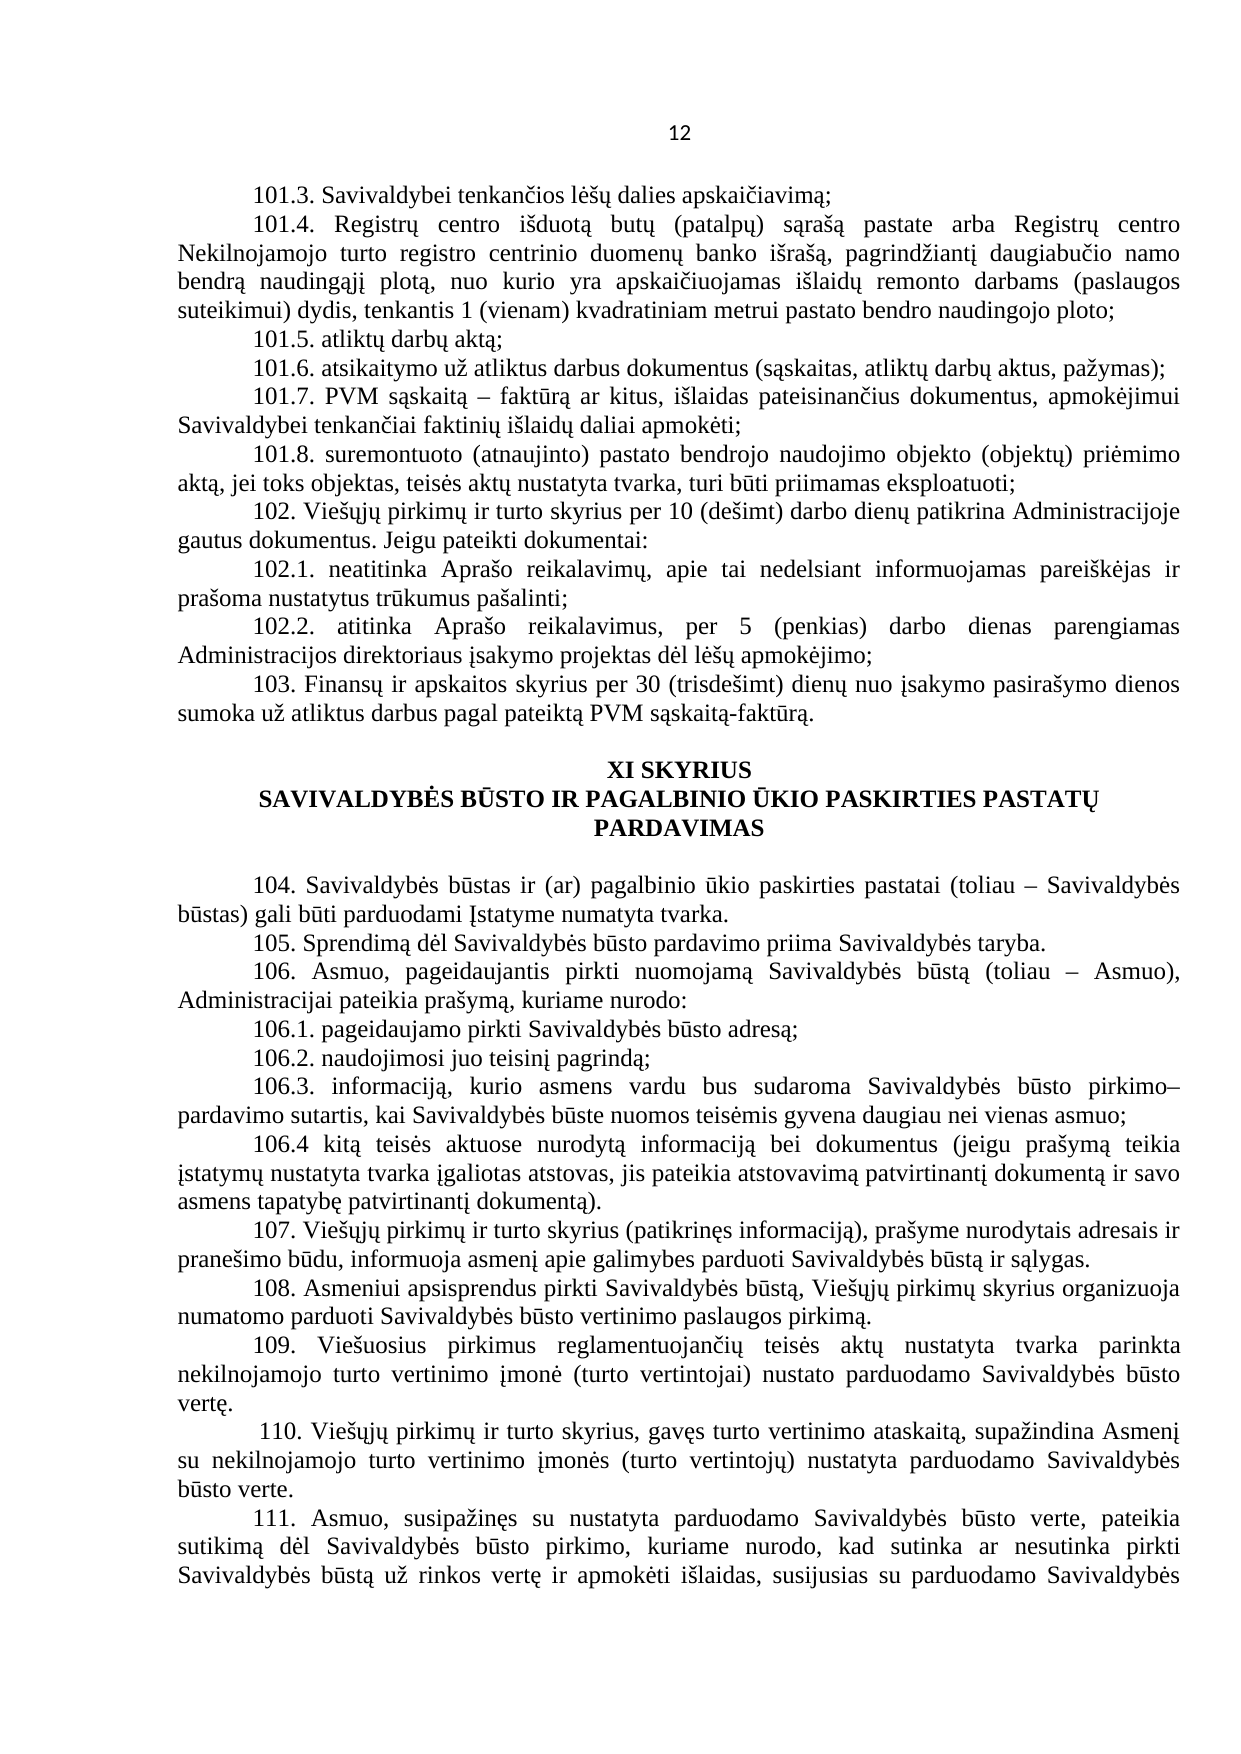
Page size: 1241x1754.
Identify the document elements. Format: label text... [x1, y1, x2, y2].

text 110. Viešųjų pirkimų ir turto skyrius, gavęs turto vertinimo ataskaitą, supažindina Asmenį su nekilnojamojo turto vertinimo įmonės (turto vertintojų) nustatyta parduodamo Savivaldybės būsto verte. [177, 1416, 1181, 1503]
text 104. Savivaldybės būstas ir (ar) pagalbinio ūkio paskirties pastatai (toliau – Savivaldybės būstas) gali būti parduodami Įstatyme numatyta tvarka. [177, 870, 1181, 928]
text 108. Asmeniui apsisprendus pirkti Savivaldybės būstą, Viešųjų pirkimų skyrius organizuoja numatomo parduoti Savivaldybės būsto vertinimo paslaugos pirkimą. [177, 1273, 1181, 1330]
text 101.4. Registrų centro išduotą butų (patalpų) sąrašą pastate arba Registrų centro Nekilnojamojo turto registro centrinio duomenų banko išrašą, pagrindžiantį daugiabučio namo bendrą naudingąjį plotą, nuo kurio yra apskaičiuojamas išlaidų remonto darbams (paslaugos suteikimui) dydis, tenkantis 1 (vienam) kvadratiniam metrui pastato bendro naudingojo ploto; [177, 209, 1181, 324]
text 101.7. PVM sąskaitą – faktūrą ar kitus, išlaidas pateisinančius dokumentus, apmokėjimui Savivaldybei tenkančiai faktinių išlaidų daliai apmokėti; [177, 381, 1181, 439]
text 102.1. neatitinka Aprašo reikalavimų, apie tai nedelsiant informuojamas pareiškėjas ir prašoma nustatytus trūkumus pašalinti; [177, 554, 1181, 611]
text 107. Viešųjų pirkimų ir turto skyrius (patikrinęs informaciją), prašyme nurodytais adresais ir pranešimo būdu, informuoja asmenį apie galimybes parduoti Savivaldybės būstą ir sąlygas. [177, 1215, 1181, 1273]
text 102. Viešųjų pirkimų ir turto skyrius per 10 (dešimt) darbo dienų patikrina Administracijoje gautus dokumentus. Jeigu pateikti dokumentai: [177, 496, 1181, 554]
text 101.5. atliktų darbų aktą; [177, 324, 1181, 353]
text SAVIVALDYBĖS BŪSTO IR PAGALBINIO ŪKIO PASKIRTIES PASTATŲ PARDAVIMAS [177, 784, 1181, 841]
text 102.2. atitinka Aprašo reikalavimus, per 5 (penkias) darbo dienas parengiamas Administracijos direktoriaus įsakymo projektas dėl lėšų apmokėjimo; [177, 611, 1181, 669]
text 101.6. atsikaitymo už atliktus darbus dokumentus (sąskaitas, atliktų darbų aktus, pažymas); [177, 353, 1181, 381]
text 109. Viešuosius pirkimus reglamentuojančių teisės aktų nustatyta tvarka parinkta nekilnojamojo turto vertinimo įmonė (turto vertintojai) nustato parduodamo Savivaldybės būsto vertę. [177, 1330, 1181, 1416]
text 105. Sprendimą dėl Savivaldybės būsto pardavimo priima Savivaldybės taryba. [177, 928, 1181, 956]
text 101.8. suremontuoto (atnaujinto) pastato bendrojo naudojimo objekto (objektų) priėmimo aktą, jei toks objektas, teisės aktų nustatyta tvarka, turi būti priimamas eksploatuoti; [177, 439, 1181, 496]
text 101.3. Savivaldybei tenkančios lėšų dalies apskaičiavimą; [177, 180, 1181, 209]
text 106.4 kitą teisės aktuose nurodytą informaciją bei dokumentus (jeigu prašymą teikia įstatymų nustatyta tvarka įgaliotas atstovas, jis pateikia atstovavimą patvirtinantį dokumentą ir savo asmens tapatybę patvirtinantį dokumentą). [177, 1129, 1181, 1215]
text XI SKYRIUS [177, 755, 1181, 784]
text 106.3. informaciją, kurio asmens vardu bus sudaroma Savivaldybės būsto pirkimo–pardavimo sutartis, kai Savivaldybės būste nuomos teisėmis gyvena daugiau nei vienas asmuo; [177, 1071, 1181, 1129]
text 103. Finansų ir apskaitos skyrius per 30 (trisdešimt) dienų nuo įsakymo pasirašymo dienos sumoka už atliktus darbus pagal pateiktą PVM sąskaitą-faktūrą. [177, 669, 1181, 726]
text 111. Asmuo, susipažinęs su nustatyta parduodamo Savivaldybės būsto verte, pateikia sutikimą dėl Savivaldybės būsto pirkimo, kuriame nurodo, kad sutinka ar nesutinka pirkti Savivaldybės būstą už rinkos vertę ir apmokėti išlaidas, susijusias su parduodamo Savivaldybės [177, 1503, 1181, 1589]
text 106.1. pageidaujamo pirkti Savivaldybės būsto adresą; [177, 1014, 1181, 1043]
text 106.2. naudojimosi juo teisinį pagrindą; [177, 1043, 1181, 1071]
text 106. Asmuo, pageidaujantis pirkti nuomojamą Savivaldybės būstą (toliau – Asmuo), Administracijai pateikia prašymą, kuriame nurodo: [177, 956, 1181, 1014]
